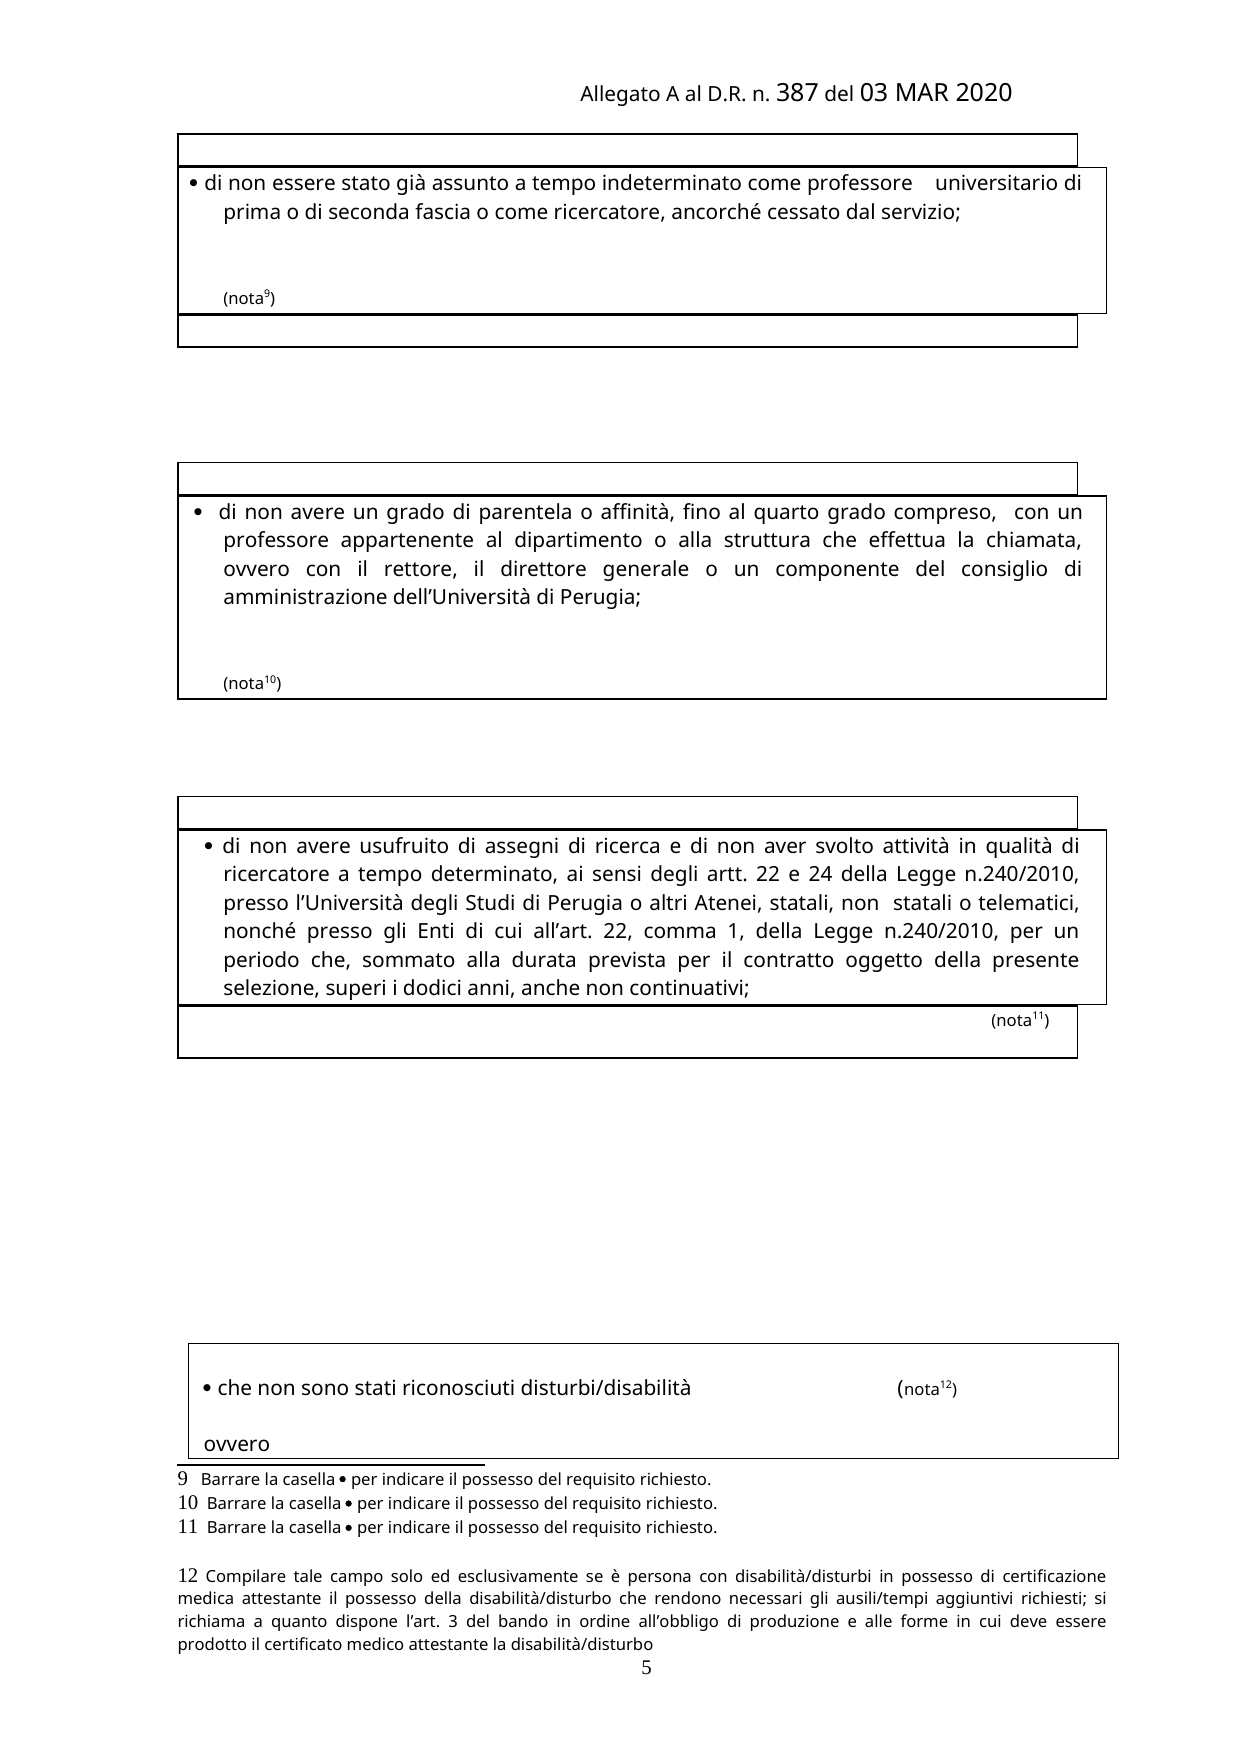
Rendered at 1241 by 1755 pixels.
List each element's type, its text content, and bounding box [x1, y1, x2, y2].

table_header  che non sono stati riconosciuti disturbi/disabilità (nota) ovvero  di essere persona con disabilità e, per l’effetto, in applicazione degli artt. 16 e 20 della Legge n. 104/1992, così come modificata dalla Legge n. 17/1999, di richiedere: i seguenti ausili necessari per lo svolgimento della discussione in relazione alla disabilità:__________________________________________________ _________________________________________________________________ i seguenti tempi aggiuntivi necessari per lo svolgimento della discussione in relazione al disturbo specifico di apprendimento ai sensi della Legge n.170/2010___________________________________________________ [189, 1344, 1118, 1458]
text Barrare la casella  per indicare il possesso del requisito richiesto. [177, 1490, 1107, 1514]
subtitle  di non avere un grado di parentela o affinità, fino al quarto grado compreso, con un professore appartenente al dipartimento o alla struttura che effettua la chiamata, ovvero con il rettore, il direttore generale o un componente del consiglio di amministrazione dell’Università di Perugia; [179, 497, 1106, 611]
subtitle (nota) [179, 252, 1106, 313]
text Barrare la casella  per indicare il possesso del requisito richiesto. [177, 1465, 1107, 1490]
text Barrare la casella  per indicare il possesso del requisito richiesto. [177, 1514, 1107, 1538]
subtitle (nota) [179, 637, 1106, 698]
subtitle (nota) [179, 1007, 1077, 1031]
subtitle  di non essere stato già assunto a tempo indeterminato come professore universitario di prima o di seconda fascia o come ricercatore, ancorché cessato dal servizio; [179, 168, 1106, 225]
subtitle  di non avere usufruito di assegni di ricerca e di non aver svolto attività in qualità di ricercatore a tempo determinato, ai sensi degli artt. 22 e 24 della Legge n.240/2010, presso l’Università degli Studi di Perugia o altri Atenei, statali, non statali o telematici, nonché presso gli Enti di cui all’art. 22, comma 1, della Legge n.240/2010, per un periodo che, sommato alla durata prevista per il contratto oggetto della presente selezione, superi i dodici anni, anche non continuativi; [179, 831, 1106, 1004]
